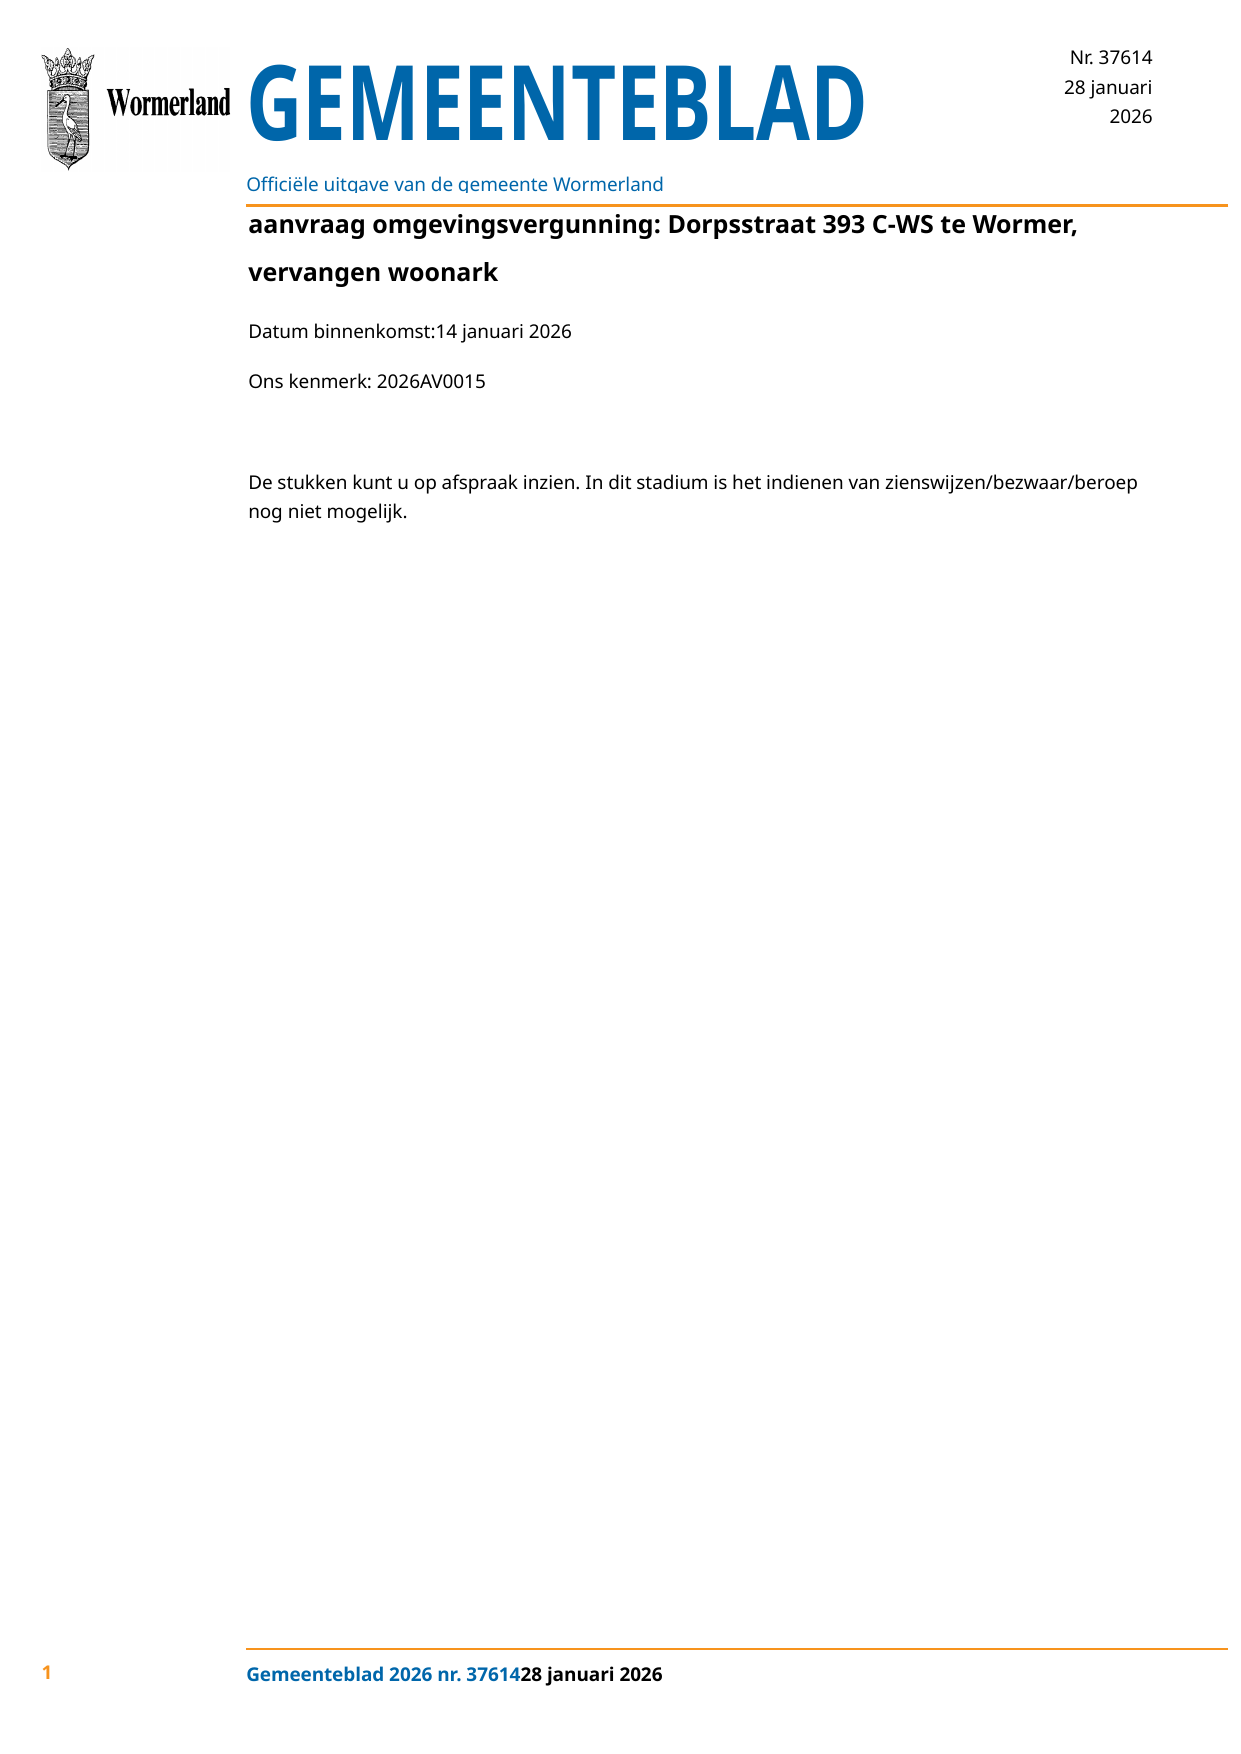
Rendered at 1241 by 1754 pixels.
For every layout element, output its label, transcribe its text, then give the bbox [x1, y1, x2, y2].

text Datum binnenkomst:14 januari 2026 [248, 318, 1152, 344]
text De stukken kunt u op afspraak inzien. In dit stadium is het indienen van zienswijzen/bezwaar/beroep nog niet mogelijk. [248, 469, 1152, 524]
picture [41, 47, 231, 172]
text aanvraag omgevingsvergunning: Dorpsstraat 393 C-WS te Wormer, vervangen woonark [248, 207, 1152, 288]
text Ons kenmerk: 2026AV0015 [248, 368, 1152, 394]
